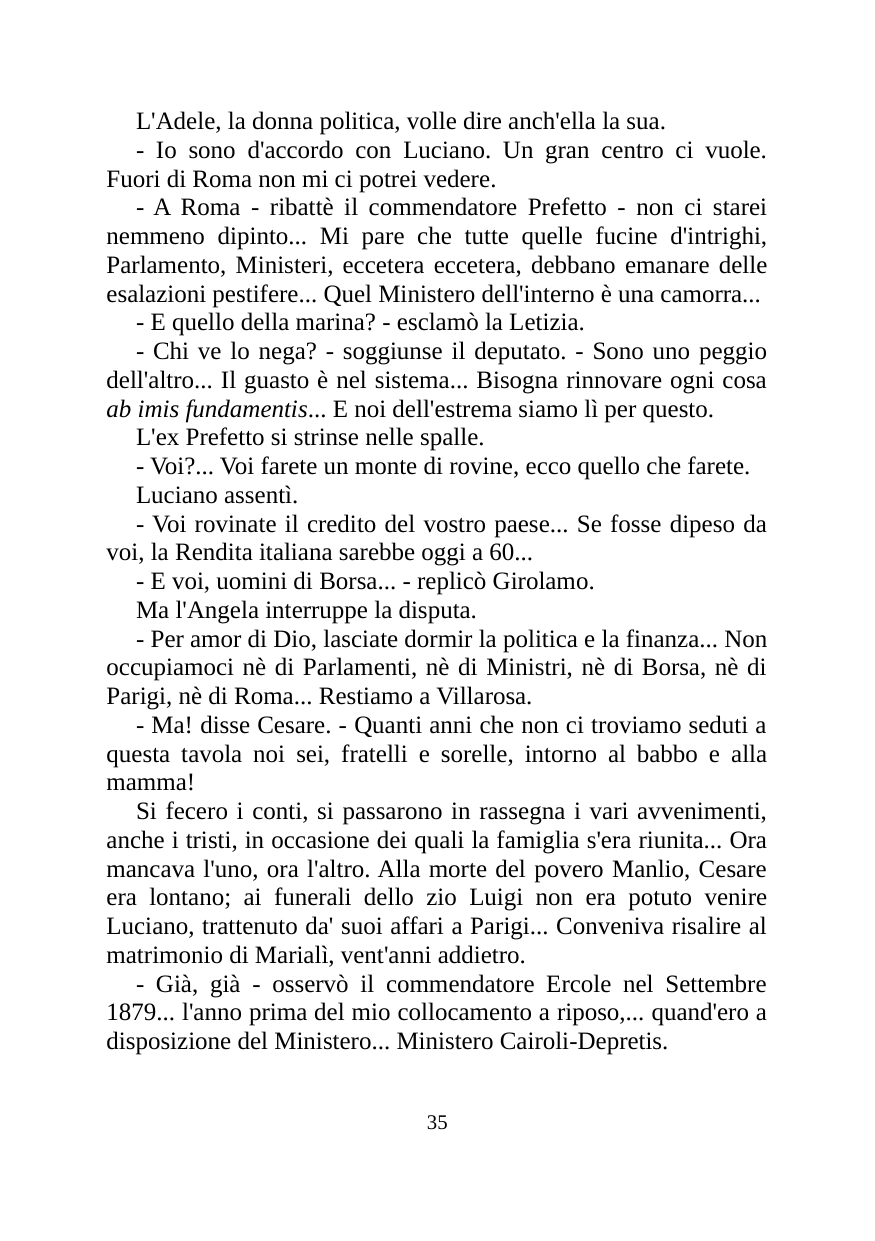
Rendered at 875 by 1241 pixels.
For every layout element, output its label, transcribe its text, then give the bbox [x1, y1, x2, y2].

text - Voi?... Voi farete un monte di rovine, ecco quello che farete. [106, 451, 768, 480]
text - A Roma - ribattè il commendatore Prefetto - non ci starei nemmeno dipinto... Mi pare che tutte quelle fucine d'intrighi, Parlamento, Ministeri, eccetera eccetera, debbano emanare delle esalazioni pestifere... Quel Ministero dell'interno è una camorra... [106, 192, 768, 307]
text Ma l'Angela interruppe la disputa. [106, 595, 768, 624]
text Si fecero i conti, si passarono in rassegna i vari avvenimenti, anche i tristi, in occasione dei quali la famiglia s'era riunita... Ora mancava l'uno, ora l'altro. Alla morte del povero Manlio, Cesare era lontano; ai funerali dello zio Luigi non era potuto venire Luciano, trattenuto da' suoi affari a Parigi... Conveniva risalire al matrimonio di Marialì, vent'anni addietro. [106, 796, 768, 969]
text - Voi rovinate il credito del vostro paese... Se fosse dipeso da voi, la Rendita italiana sarebbe oggi a 60... [106, 509, 768, 566]
text - Per amor di Dio, lasciate dormir la politica e la finanza... Non occupiamoci nè di Parlamenti, nè di Ministri, nè di Borsa, nè di Parigi, nè di Roma... Restiamo a Villarosa. [106, 624, 768, 710]
text - E voi, uomini di Borsa... - replicò Girolamo. [106, 566, 768, 595]
text - Chi ve lo nega? - soggiunse il deputato. - Sono uno peggio dell'altro... Il guasto è nel sistema... Bisogna rinnovare ogni cosa ab imis fundamentis... E noi dell'estrema siamo lì per questo. [106, 336, 768, 422]
text L'Adele, la donna politica, volle dire anch'ella la sua. [106, 106, 768, 135]
text - E quello della marina? - esclamò la Letizia. [106, 307, 768, 336]
text L'ex Prefetto si strinse nelle spalle. [106, 422, 768, 451]
text - Già, già - osservò il commendatore Ercole nel Settembre 1879... l'anno prima del mio collocamento a riposo,... quand'ero a disposizione del Ministero... Ministero Cairoli-Depretis. [106, 969, 768, 1055]
text - Io sono d'accordo con Luciano. Un gran centro ci vuole. Fuori di Roma non mi ci potrei vedere. [106, 135, 768, 192]
text Luciano assentì. [106, 480, 768, 509]
text - Ma! disse Cesare. - Quanti anni che non ci troviamo seduti a questa tavola noi sei, fratelli e sorelle, intorno al babbo e alla mamma! [106, 710, 768, 796]
